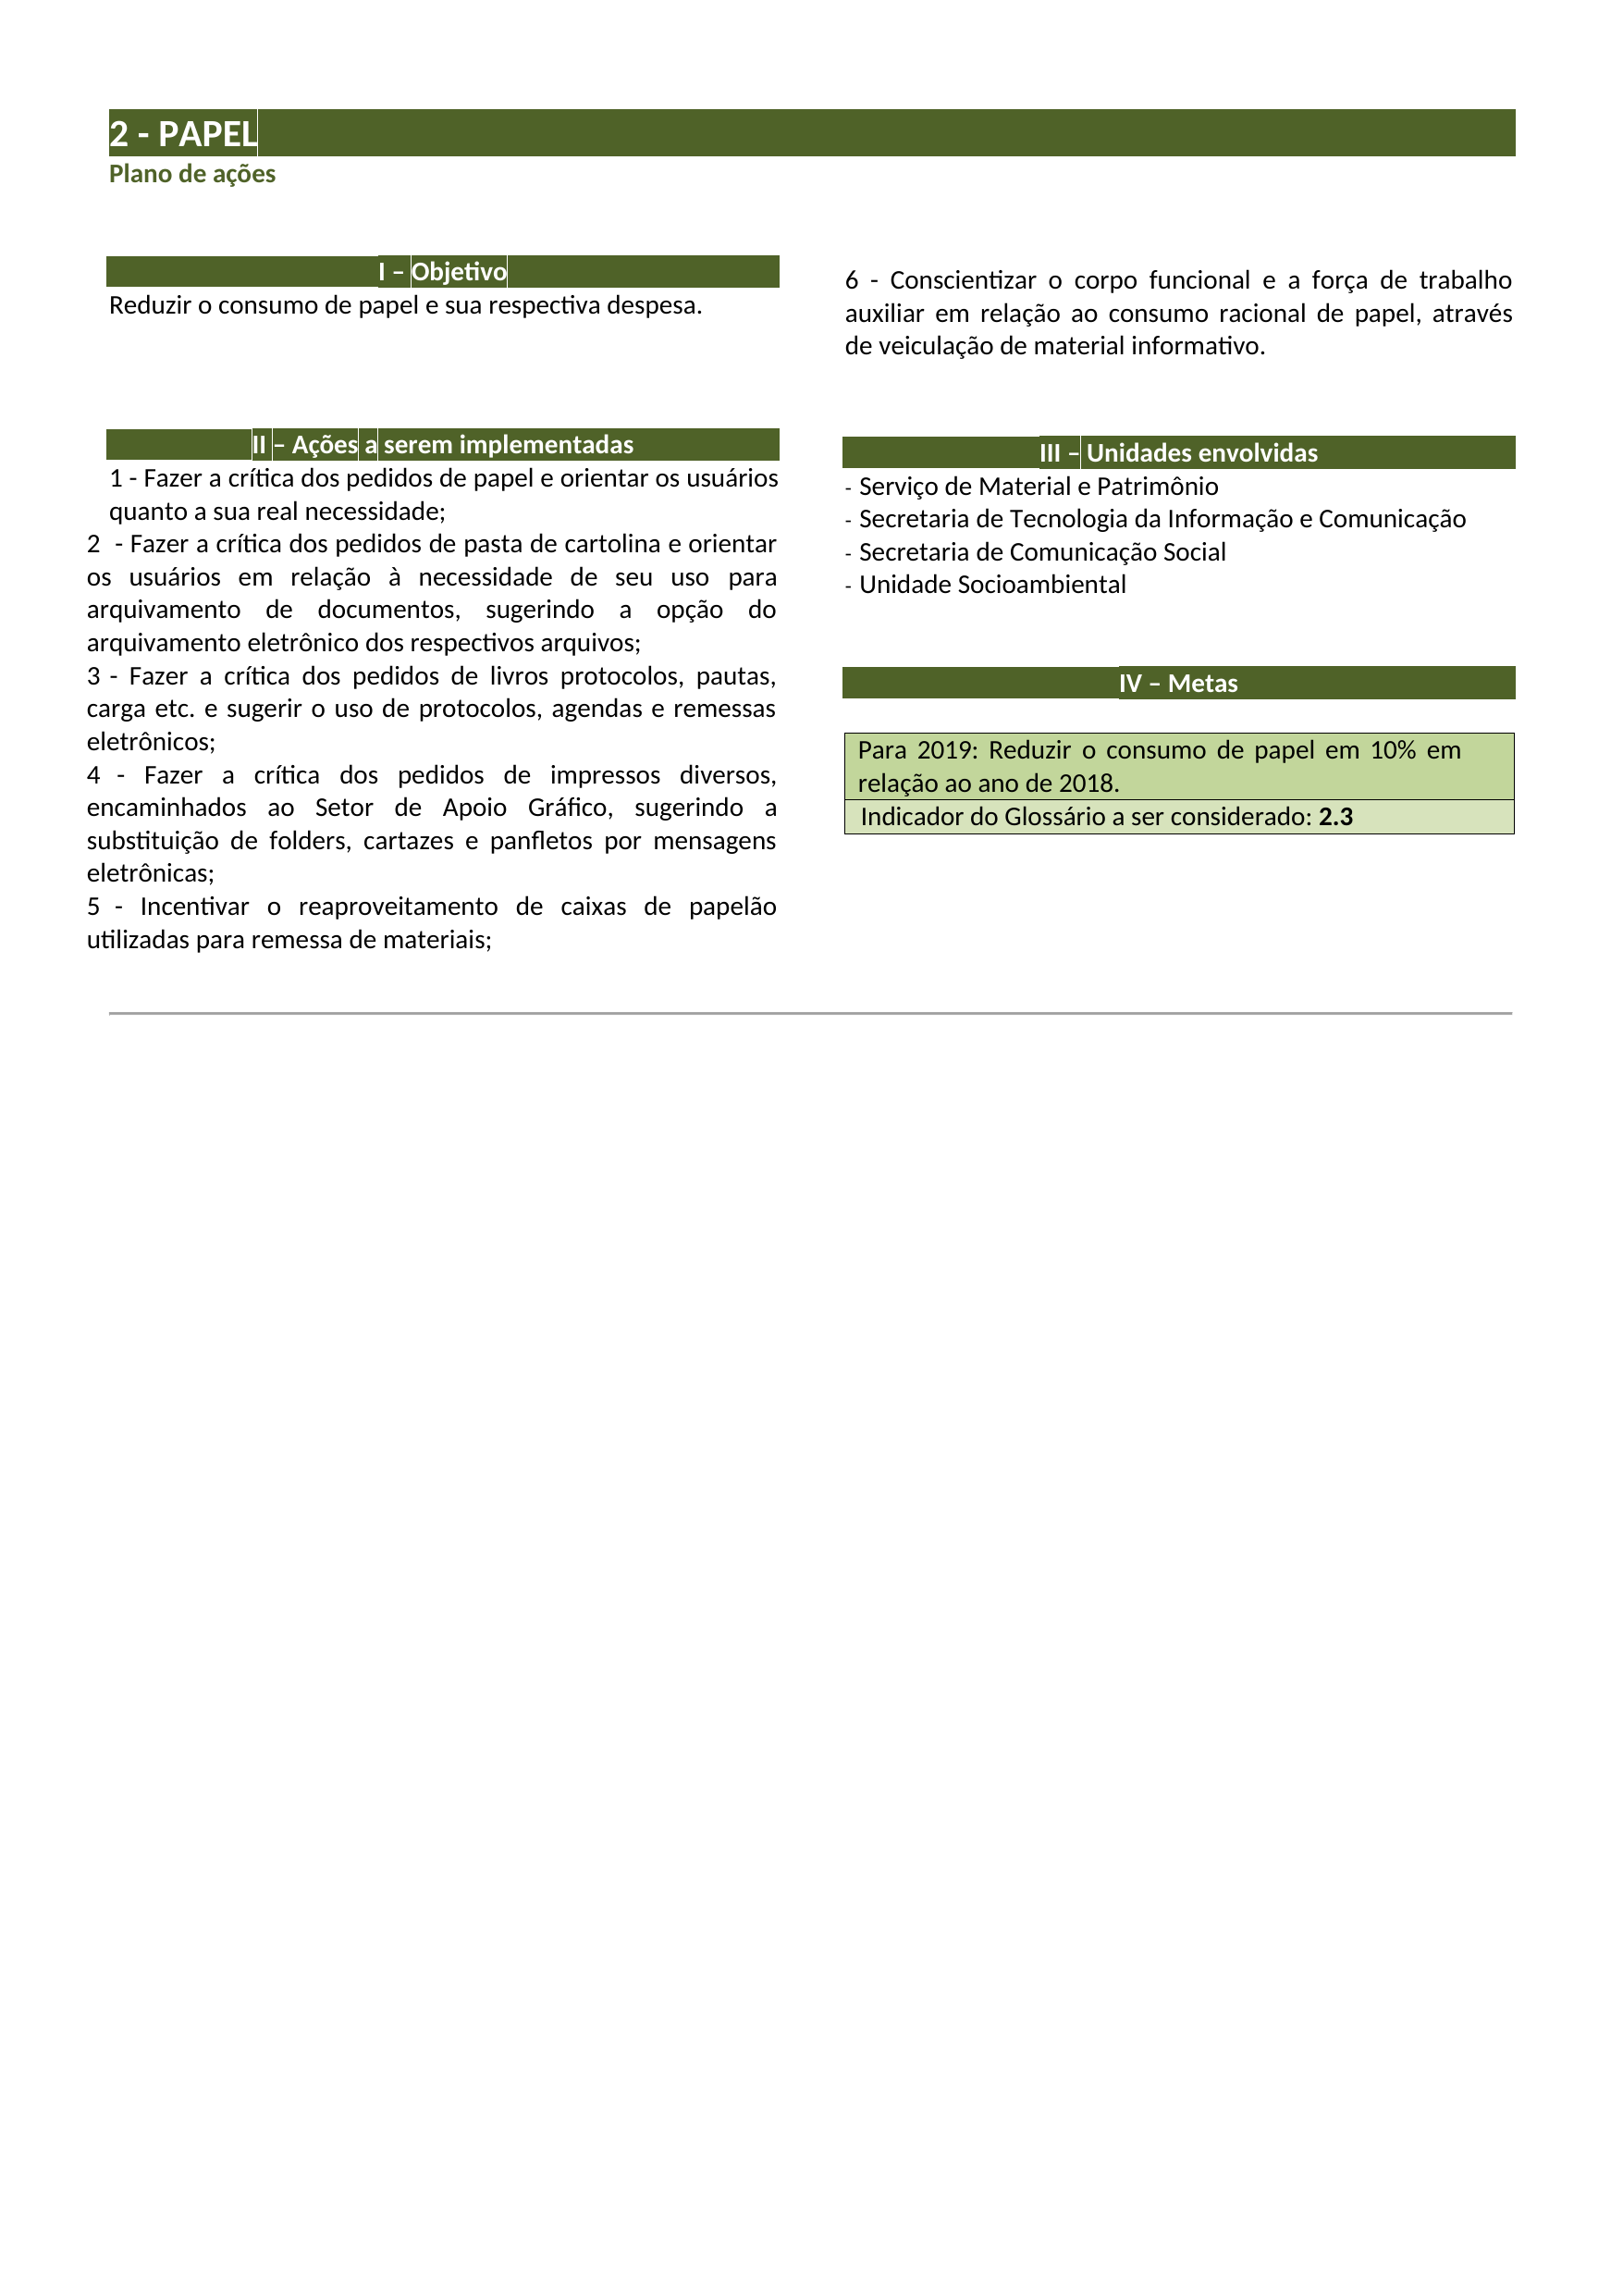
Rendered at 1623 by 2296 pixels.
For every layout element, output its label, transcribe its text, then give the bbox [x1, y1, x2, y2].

list - PAPEL [138, 110, 1539, 156]
list Serviço de Material e Patrimônio [844, 469, 1539, 501]
list Secretaria de Tecnologia da Informação e Comunicação [844, 501, 1539, 535]
list - Fazer a crítica dos pedidos de pasta de cartolina e orientar os usuários em relação à necessidade de seu uso para arquivamento de documentos, sugerindo a opção do arquivamento eletrônico dos respectivos arquivos; [87, 526, 778, 659]
list - Incentivar o reaproveitamento de caixas de papelão utilizadas para remessa de materiais; [87, 889, 777, 955]
subtitle Plano de ações [109, 156, 1539, 189]
text Reduzir o consumo de papel e sua respectiva despesa. [109, 288, 783, 321]
subtitle III – Unidades envolvidas [842, 436, 1539, 469]
text I – Objetivo [106, 255, 783, 288]
list Secretaria de Comunicação Social [844, 535, 1539, 567]
list - Fazer a crítica dos pedidos de livros protocolos, pautas, carga etc. e sugerir o uso de protocolos, agendas e remessas eletrônicos; [87, 659, 778, 758]
list Unidade Socioambiental [844, 567, 1539, 600]
text II – Ações a serem implementadas 1 - Fazer a crítica dos pedidos de papel e orientar os usuários quanto a sua real necessidade; [106, 427, 780, 526]
text 6 - Conscientizar o corpo funcional e a força de trabalho auxiliar em relação ao consumo racional de papel, através de veiculação de material informativo. [845, 263, 1513, 362]
text IV – Metas [842, 666, 1539, 699]
list - Fazer a crítica dos pedidos de impressos diversos, encaminhados ao Setor de Apoio Gráfico, sugerindo a substituição de folders, cartazes e panfletos por mensagens eletrônicas; [87, 758, 777, 889]
